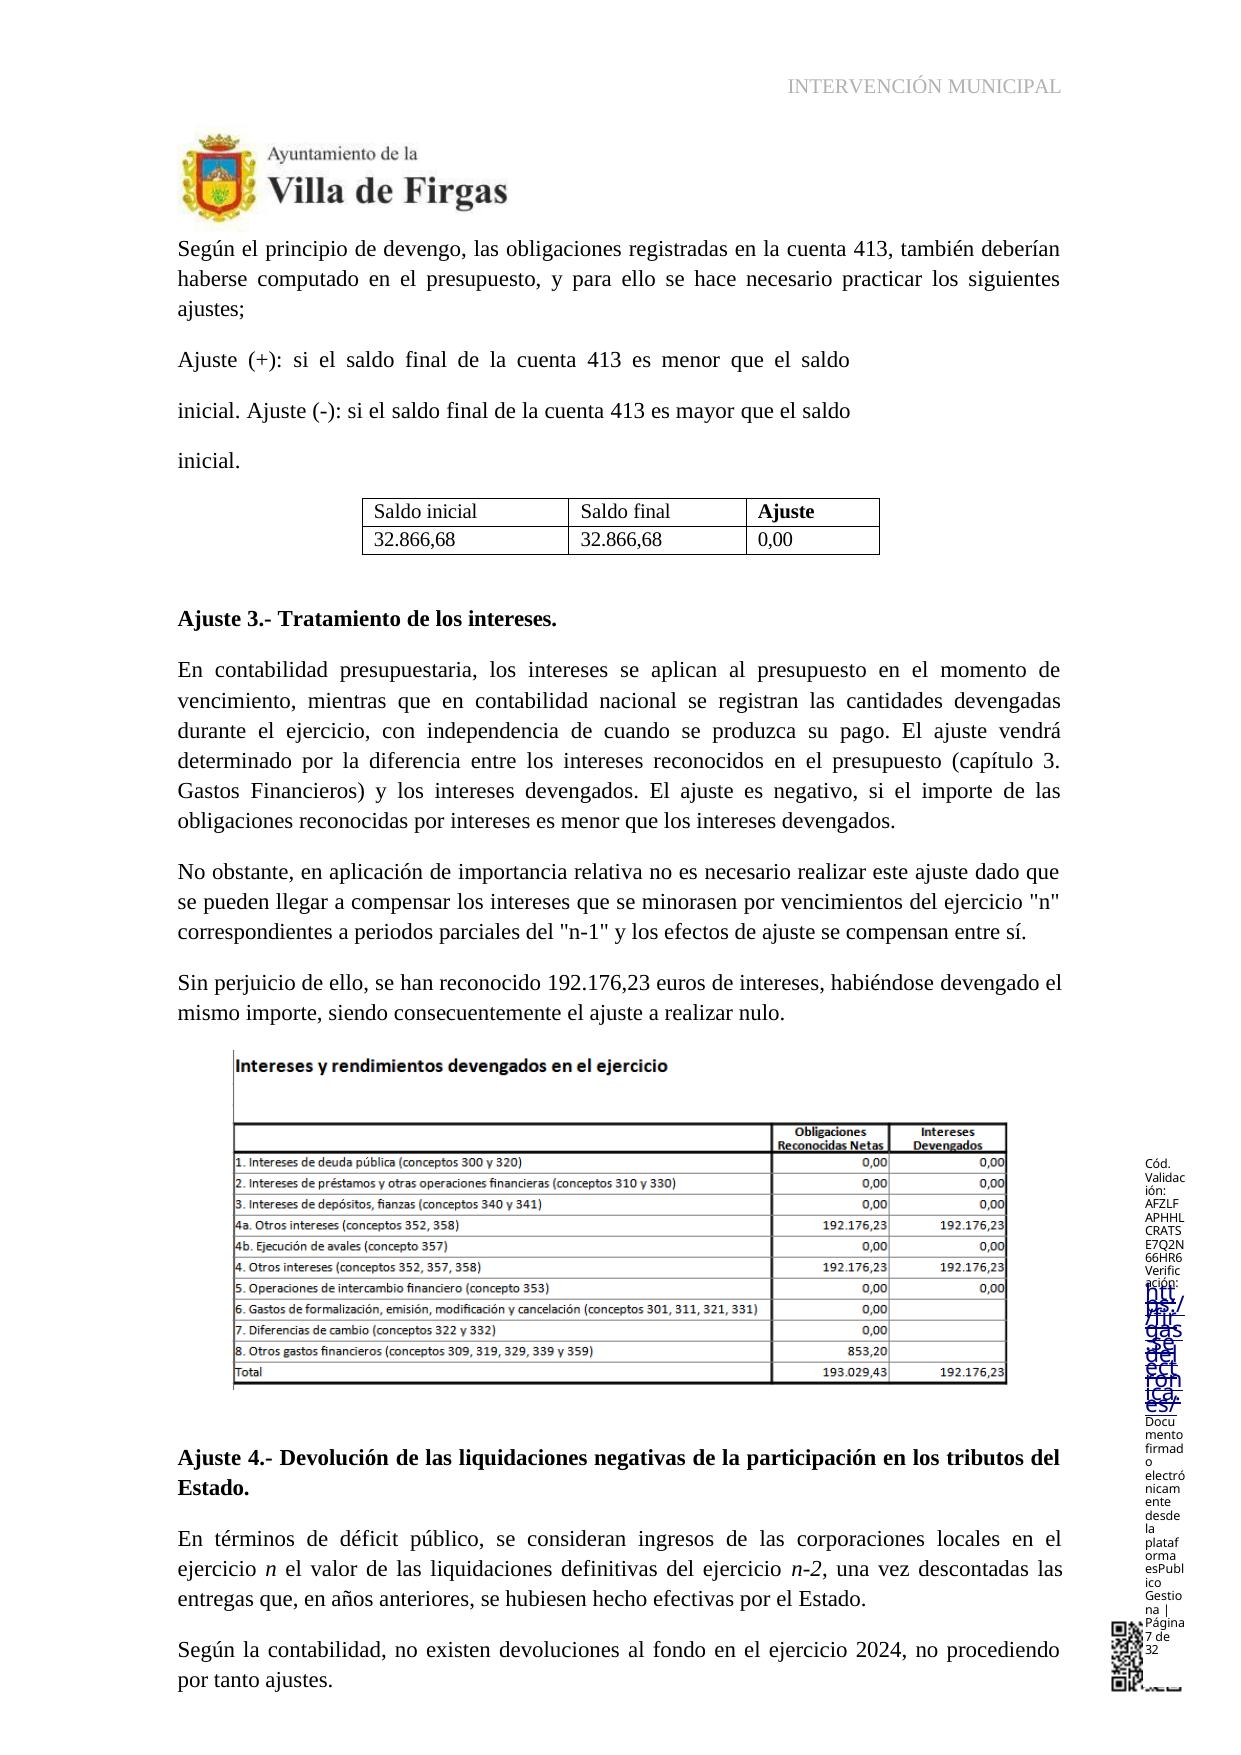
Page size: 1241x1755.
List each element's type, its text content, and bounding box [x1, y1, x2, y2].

text En contabilidad presupuestaria, los intereses se aplican al presupuesto en el momento de vencimiento, mientras que en contabilidad nacional se registran las cantidades devengadas durante el ejercicio, con independencia de cuando se produzca su pago. El ajuste vendrá determinado por la diferencia entre los intereses reconocidos en el presupuesto (capítulo 3. Gastos Financieros) y los intereses devengados. El ajuste es negativo, si el importe de las obligaciones reconocidas por intereses es menor que los intereses devengados. [177, 656, 1063, 834]
text Según el principio de devengo, las obligaciones registradas en la cuenta 413, también deberían haberse computado en el presupuesto, y para ello se hace necesario practicar los siguientes ajustes; [177, 235, 1062, 321]
text Cód. Validación: AFZLFAPHHLCRATSE7Q2N66HR6 [1145, 1158, 1186, 1265]
table_header Saldo inicial [363, 499, 568, 526]
text En términos de déficit público, se consideran ingresos de las corporaciones locales en el ejercicio n el valor de las liquidaciones definitivas del ejercicio n-2, una vez descontadas las entregas que, en años anteriores, se hubiesen hecho efectivas por el Estado. [177, 1525, 1063, 1612]
text Ajuste (+): si el saldo final de la cuenta 413 es menor que el saldo inicial. Ajuste (-): si el saldo final de la cuenta 413 es mayor que el saldo inicial. [177, 346, 851, 474]
table_header Ajuste [747, 499, 879, 526]
text Documento firmado electrónicamente desde la plataforma esPublico Gestiona | Página 7 de 32 [1145, 1415, 1186, 1657]
table_cell 32.866,68 [363, 527, 568, 553]
text Sin perjuicio de ello, se han reconocido 192.176,23 euros de intereses, habiéndose devengado el mismo importe, siendo consecuentemente el ajuste a realizar nulo. [1143, 1156, 1186, 1687]
subtitle Ajuste 4.- Devolución de las liquidaciones negativas de la participación en los tributos del Estado. [177, 1444, 1062, 1501]
text Según la contabilidad, no existen devoluciones al fondo en el ejercicio 2024, no procediendo por tanto ajustes. [177, 1636, 1061, 1693]
table_header Saldo final [569, 499, 746, 526]
subtitle Ajuste 3.- Tratamiento de los intereses. [177, 605, 1110, 632]
table_cell 32.866,68 [569, 527, 746, 553]
text Verificación: https://firgas.sedelectronica.es/ [1145, 1265, 1186, 1415]
text No obstante, en aplicación de importancia relativa no es necesario realizar este ajuste dado que se pueden llegar a compensar los intereses que se minorasen por vencimientos del ejercicio "n" correspondientes a periodos parciales del "n-1" y los efectos de ajuste se compensan entre sí. [177, 858, 1061, 945]
table_cell 0,00 [747, 527, 879, 553]
text Sin perjuicio de ello, se han reconocido 192.176,23 euros de intereses, habiéndose devengado el mismo importe, siendo consecuentemente el ajuste a realizar nulo. [177, 969, 1062, 1026]
